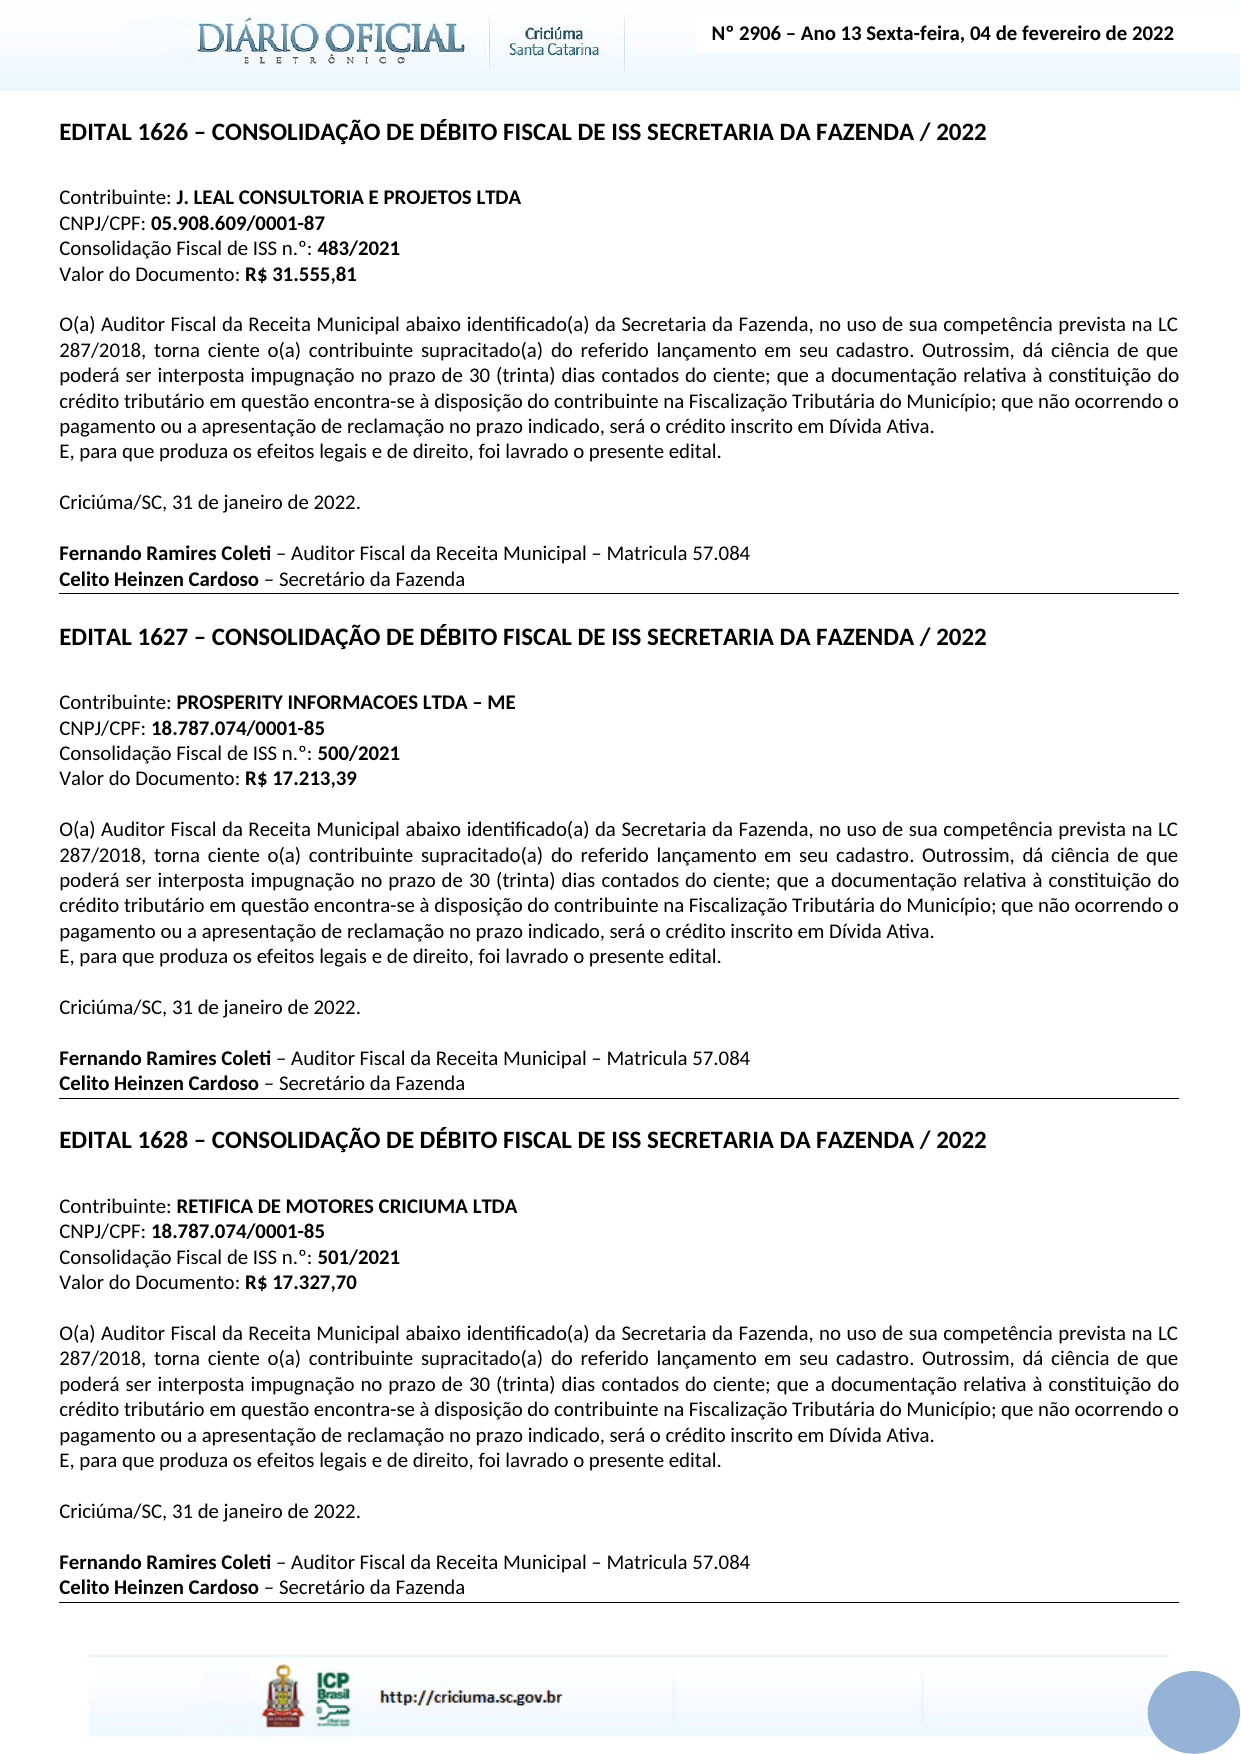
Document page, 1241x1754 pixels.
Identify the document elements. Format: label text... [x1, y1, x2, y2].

text O(a) Auditor Fiscal da Receita Municipal abaixo identificado(a) da Secretaria da Fazenda, no uso de sua competência prevista na LC 287/2018, torna ciente o(a) contribuinte supracitado(a) do referido lançamento em seu cadastro. Outrossim, dá ciência de que poderá ser interposta impugnação no prazo de 30 (trinta) dias contados do ciente; que a documentação relativa à constituição do crédito tributário em questão encontra-se à disposição do contribuinte na Fiscalização Tributária do Município; que não ocorrendo o pagamento ou a apresentação de reclamação no prazo indicado, será o crédito inscrito em Dívida Ativa. [59, 312, 1181, 439]
text Consolidação Fiscal de ISS n.º: 501/2021 [59, 1244, 1181, 1269]
text Contribuinte: J. LEAL CONSULTORIA E PROJETOS LTDA [59, 184, 1181, 210]
text Fernando Ramires Coleti – Auditor Fiscal da Receita Municipal – Matricula 57.084 [59, 1549, 1179, 1574]
text Criciúma/SC, 31 de janeiro de 2022. [59, 1498, 1181, 1523]
text O(a) Auditor Fiscal da Receita Municipal abaixo identificado(a) da Secretaria da Fazenda, no uso de sua competência prevista na LC 287/2018, torna ciente o(a) contribuinte supracitado(a) do referido lançamento em seu cadastro. Outrossim, dá ciência de que poderá ser interposta impugnação no prazo de 30 (trinta) dias contados do ciente; que a documentação relativa à constituição do crédito tributário em questão encontra-se à disposição do contribuinte na Fiscalização Tributária do Município; que não ocorrendo o pagamento ou a apresentação de reclamação no prazo indicado, será o crédito inscrito em Dívida Ativa. [59, 816, 1181, 943]
text Valor do Documento: R$ 31.555,81 [59, 261, 1181, 286]
text Contribuinte: RETIFICA DE MOTORES CRICIUMA LTDA [59, 1193, 1181, 1218]
text Celito Heinzen Cardoso – Secretário da Fazenda [59, 566, 1179, 593]
text E, para que produza os efeitos legais e de direito, foi lavrado o presente edital. [59, 1447, 1181, 1473]
text EDITAL 1627 – CONSOLIDAÇÃO DE DÉBITO FISCAL DE ISS SECRETARIA DA FAZENDA / 2022 [59, 621, 1181, 651]
text Fernando Ramires Coleti – Auditor Fiscal da Receita Municipal – Matricula 57.084 [59, 540, 1179, 566]
text Criciúma/SC, 31 de janeiro de 2022. [59, 489, 1181, 515]
text Criciúma/SC, 31 de janeiro de 2022. [59, 994, 1181, 1020]
text Consolidação Fiscal de ISS n.º: 500/2021 [59, 740, 1181, 766]
text Fernando Ramires Coleti – Auditor Fiscal da Receita Municipal – Matricula 57.084 [59, 1045, 1179, 1071]
text Consolidação Fiscal de ISS n.º: 483/2021 [59, 235, 1181, 261]
text E, para que produza os efeitos legais e de direito, foi lavrado o presente edital. [59, 439, 1181, 464]
text EDITAL 1626 – CONSOLIDAÇÃO DE DÉBITO FISCAL DE ISS SECRETARIA DA FAZENDA / 2022 [59, 116, 1181, 147]
text CNPJ/CPF: 18.787.074/0001-85 [59, 715, 1181, 740]
text EDITAL 1628 – CONSOLIDAÇÃO DE DÉBITO FISCAL DE ISS SECRETARIA DA FAZENDA / 2022 [59, 1124, 1181, 1155]
text Valor do Documento: R$ 17.213,39 [59, 766, 1181, 791]
text Contribuinte: PROSPERITY INFORMACOES LTDA – ME [59, 689, 1181, 715]
text Valor do Documento: R$ 17.327,70 [59, 1269, 1181, 1295]
text CNPJ/CPF: 05.908.609/0001-87 [59, 210, 1181, 235]
text Celito Heinzen Cardoso – Secretário da Fazenda [59, 1574, 1179, 1602]
text CNPJ/CPF: 18.787.074/0001-85 [59, 1218, 1181, 1244]
text Celito Heinzen Cardoso – Secretário da Fazenda [59, 1071, 1179, 1098]
text O(a) Auditor Fiscal da Receita Municipal abaixo identificado(a) da Secretaria da Fazenda, no uso de sua competência prevista na LC 287/2018, torna ciente o(a) contribuinte supracitado(a) do referido lançamento em seu cadastro. Outrossim, dá ciência de que poderá ser interposta impugnação no prazo de 30 (trinta) dias contados do ciente; que a documentação relativa à constituição do crédito tributário em questão encontra-se à disposição do contribuinte na Fiscalização Tributária do Município; que não ocorrendo o pagamento ou a apresentação de reclamação no prazo indicado, será o crédito inscrito em Dívida Ativa. [59, 1320, 1181, 1447]
text E, para que produza os efeitos legais e de direito, foi lavrado o presente edital. [59, 943, 1181, 969]
